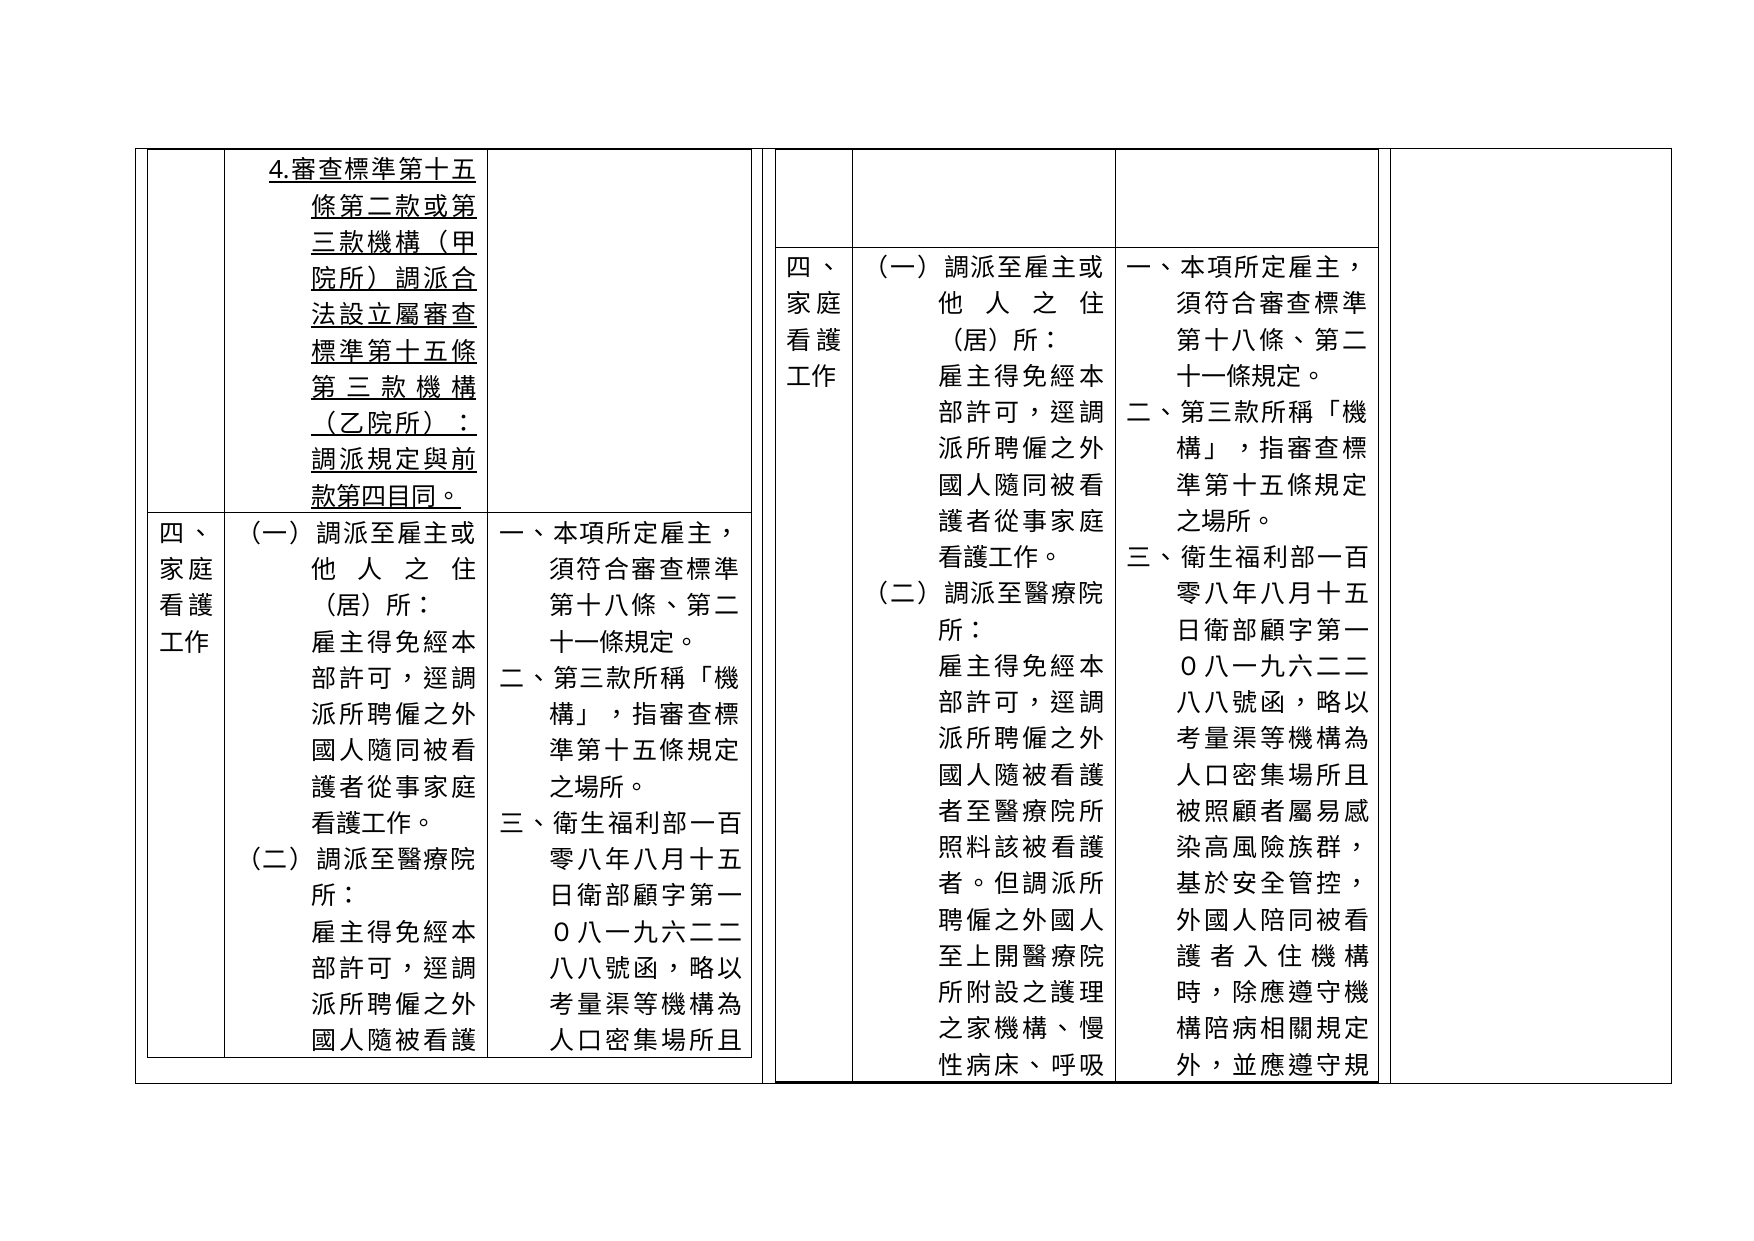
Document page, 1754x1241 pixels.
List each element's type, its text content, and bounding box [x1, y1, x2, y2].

table_cell [1379, 247, 1390, 1081]
table_cell [763, 149, 775, 1082]
table_cell [1116, 150, 1378, 247]
table_cell 4.審查標準第十五條第二款或第三款機構（甲院所）調派合法設立屬審查標準第十五條第三款機構（乙院所）：調派規定與前款第四目同。 [225, 150, 487, 512]
table_cell （一）調派至雇主或他人之住（居）所： 雇主得免經本部許可，逕調派所聘僱之外國人隨同被看護者從事家庭看護工作。 （二）調派至醫療院所： 雇主得免經本部許可，逕調派所聘僱之外國人隨被看護 [225, 513, 487, 1057]
table_cell [1379, 149, 1390, 247]
table_cell 一、本項所定雇主，須符合審查標準第十八條、第二十一條規定。 二、第三款所稱「機構」，指審查標準第十五條規定之場所。 三、衛生福利部一百零八年八月十五日衛部顧字第一０八一九六二二八八號函，略以考量渠等機構為人口密集場所且被照顧者屬易感染高風險族群，基於安全管控，外國人陪同被看護者入住機構時，除應遵守機構陪病相關規定外，並應遵守規 [1116, 248, 1378, 1081]
table_cell （一）調派至雇主或他人之住（居）所： 雇主得免經本部許可，逕調派所聘僱之外國人隨同被看護者從事家庭看護工作。 （二）調派至醫療院所： 雇主得免經本部許可，逕調派所聘僱之外國人隨被看護者至醫療院所照料該被看護者。但調派所聘僱之外國人至上開醫療院所附設之護理之家機構、慢性病床、呼吸 [853, 248, 1115, 1081]
table_cell 四、家庭看護工作 [776, 248, 852, 1081]
table_cell [148, 150, 224, 512]
table_cell [488, 150, 751, 512]
table_cell 四、家庭看護工作 [148, 513, 224, 1057]
table_cell [853, 150, 1115, 247]
table_cell [776, 150, 852, 247]
table_cell [136, 149, 762, 1082]
table_cell 依法制體例，修正海洋漁撈工作第一款之勞動部簡稱，以利後續規定引用。 依外國人從事就業服務法第四十六條第一項第八款至第十一款工作資格及審查標準，本基準配合修正機構看護工作、製造工作及營造工作如下： 調整機構看護工作總人數計算方式，爰修正機構看護工作第一款第一目之2、第二目序文、第二目之2，新增第一款第三目、第四目及第二款第三目、第四目；另第二款第一目及第二目引用款次依法制體例修正文字。 雇主接續聘僱已在臺從事製造工作外國人，得提高核配比率於國內接續聘僱，且目前實務已無特定時程申請案，爰修正製造工作第二款序文及第五目規定。 現行營造工作第一款同一雇主承包二個以上工程之規定調整為第一款第一目，增列第二目有關一般營造業得調派所聘僱外國人至公共工程、民間重大經建工程、專案百億工程之規定：另第二款第二目之2之「勞保」修正為「勞工保險」。 外國人健康檢查項目經主管機關修正，受聘僱外國人健康檢查管理辦法規定之定期健檢項目、人口密集機構感染管制措施指引及長期照護機構感染管制措施指引等相關規定，業已刪除B型肝炎抗原抗體項目，爰本基準配合修正第四項家庭看護工再申請延長調派檢具之文件規定。 [1391, 149, 1671, 1082]
table_cell 一、本項所定雇主，須符合審查標準第十八條、第二十一條規定。 二、第三款所稱「機構」，指審查標準第十五條規定之場所。 三、衛生福利部一百零八年八月十五日衛部顧字第一０八一九六二二八八號函，略以考量渠等機構為人口密集場所且 [488, 513, 751, 1057]
